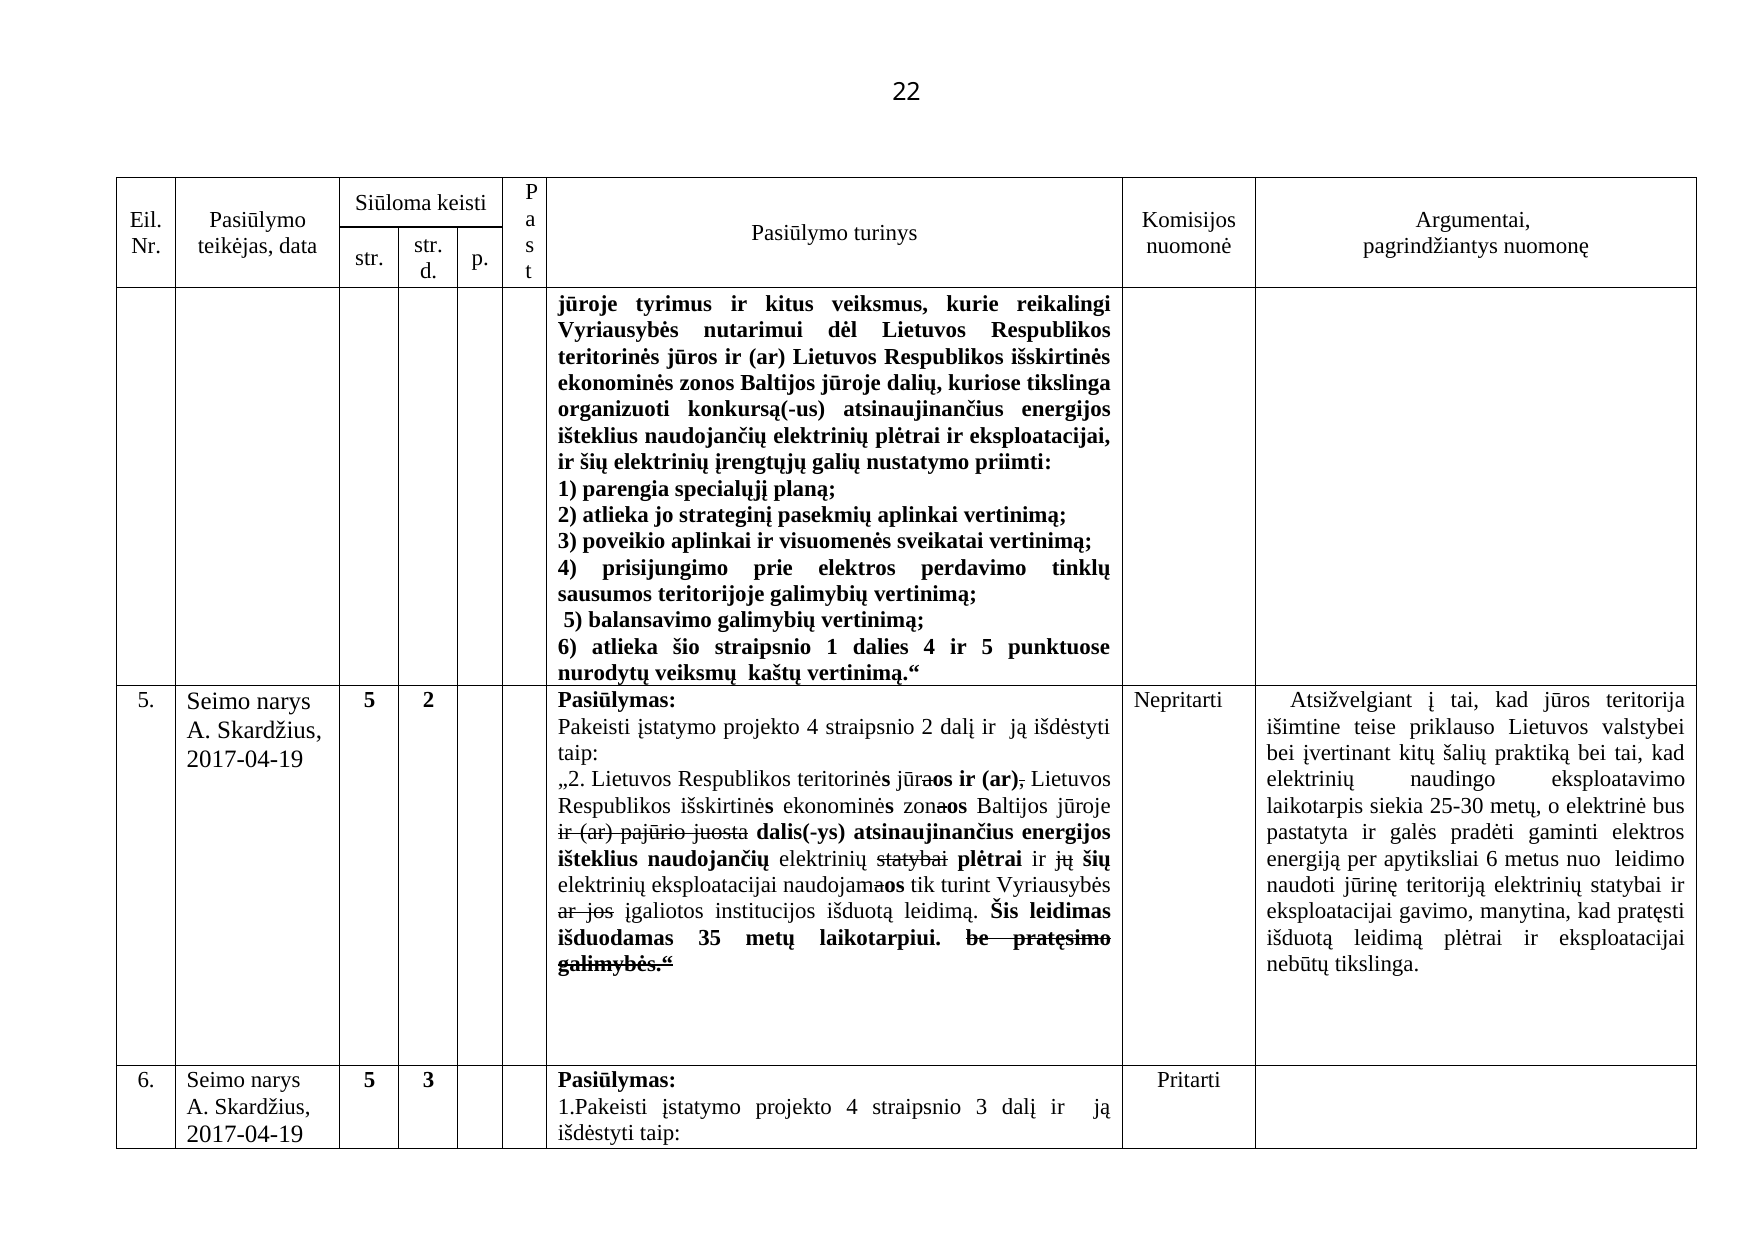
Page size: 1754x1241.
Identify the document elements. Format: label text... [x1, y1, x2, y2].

table_cell Seimo narys A. Skardžius, 2017-04-19 [176, 1066, 339, 1148]
table_cell [458, 686, 502, 1065]
table_header Pastabos [503, 178, 546, 287]
table_cell [458, 1066, 502, 1148]
table_header Siūloma keisti [340, 178, 502, 226]
table_header Pasiūlymo teikėjas, data [176, 178, 339, 287]
table_cell [503, 686, 546, 1065]
table_cell p. [458, 228, 502, 287]
table_cell [340, 288, 398, 685]
table_cell 3 [399, 1066, 457, 1148]
table_cell 6. [117, 1066, 175, 1148]
table_cell Pritarti [1123, 1066, 1255, 1148]
table_cell jūroje tyrimus ir kitus veiksmus, kurie reikalingi Vyriausybės nutarimui dėl Lietuvos Respublikos teritorinės jūros ir (ar) Lietuvos Respublikos išskirtinės ekonominės zonos Baltijos jūroje dalių, kuriose tikslinga organizuoti konkursą(-us) atsinaujinančius energijos išteklius naudojančių elektrinių plėtrai ir eksploatacijai, ir šių elektrinių įrengtųjų galių nustatymo priimti: 1) parengia specialųjį planą; 2) atlieka jo strateginį pasekmių aplinkai vertinimą; 3) poveikio aplinkai ir visuomenės sveikatai vertinimą; 4) prisijungimo prie elektros perdavimo tinklų sausumos teritorijoje galimybių vertinimą; 5) balansavimo galimybių vertinimą; 6) atlieka šio straipsnio 1 dalies 4 ir 5 punktuose nurodytų veiksmų kaštų vertinimą.“ [547, 288, 1122, 685]
table_cell [1256, 1066, 1696, 1148]
table_cell [458, 288, 502, 685]
table_cell 5 [340, 686, 398, 1065]
table_cell str. d. [399, 228, 457, 287]
table_header Argumentai, pagrindžiantys nuomonę [1256, 178, 1696, 287]
table_header Pasiūlymo turinys [547, 178, 1122, 287]
table_cell Atsižvelgiant į tai, kad jūros teritorija išimtine teise priklauso Lietuvos valstybei bei įvertinant kitų šalių praktiką bei tai, kad elektrinių naudingo eksploatavimo laikotarpis siekia 25-30 metų, o elektrinė bus pastatyta ir galės pradėti gaminti elektros energiją per apytiksliai 6 metus nuo leidimo naudoti jūrinę teritoriją elektrinių statybai ir eksploatacijai gavimo, manytina, kad pratęsti išduotą leidimą plėtrai ir eksploatacijai nebūtų tikslinga. [1256, 686, 1696, 1065]
table_cell Pasiūlymas: Pakeisti įstatymo projekto 4 straipsnio 2 dalį ir ją išdėstyti taip: „2. Lietuvos Respublikos teritorinės jūraos ir (ar), Lietuvos Respublikos išskirtinės ekonominės zonaos Baltijos jūroje ir (ar) pajūrio juosta dalis(-ys) atsinaujinančius energijos išteklius naudojančių elektrinių statybai plėtrai ir jų šių elektrinių eksploatacijai naudojamaos tik turint Vyriausybės ar jos įgaliotos institucijos išduotą leidimą. Šis leidimas išduodamas 35 metų laikotarpiui. be pratęsimo galimybės.“ [547, 686, 1122, 1065]
table_cell [1123, 288, 1255, 685]
table_cell str. [340, 228, 398, 287]
table_cell [399, 288, 457, 685]
table_header Komisijos nuomonė [1123, 178, 1255, 287]
table_cell Nepritarti [1123, 686, 1255, 1065]
table_cell [503, 1066, 546, 1148]
table_cell 5 [340, 1066, 398, 1148]
table_cell 2 [399, 686, 457, 1065]
table_cell [176, 288, 339, 685]
table_cell Seimo narys A. Skardžius, 2017-04-19 [176, 686, 339, 1065]
table_cell [503, 288, 546, 685]
table_cell [117, 288, 175, 685]
table_cell 5. [117, 686, 175, 1065]
table_header Eil. Nr. [117, 178, 175, 287]
table_cell [1256, 288, 1696, 685]
table_cell Pasiūlymas: 1.Pakeisti įstatymo projekto 4 straipsnio 3 dalį ir ją išdėstyti taip: [547, 1066, 1122, 1148]
